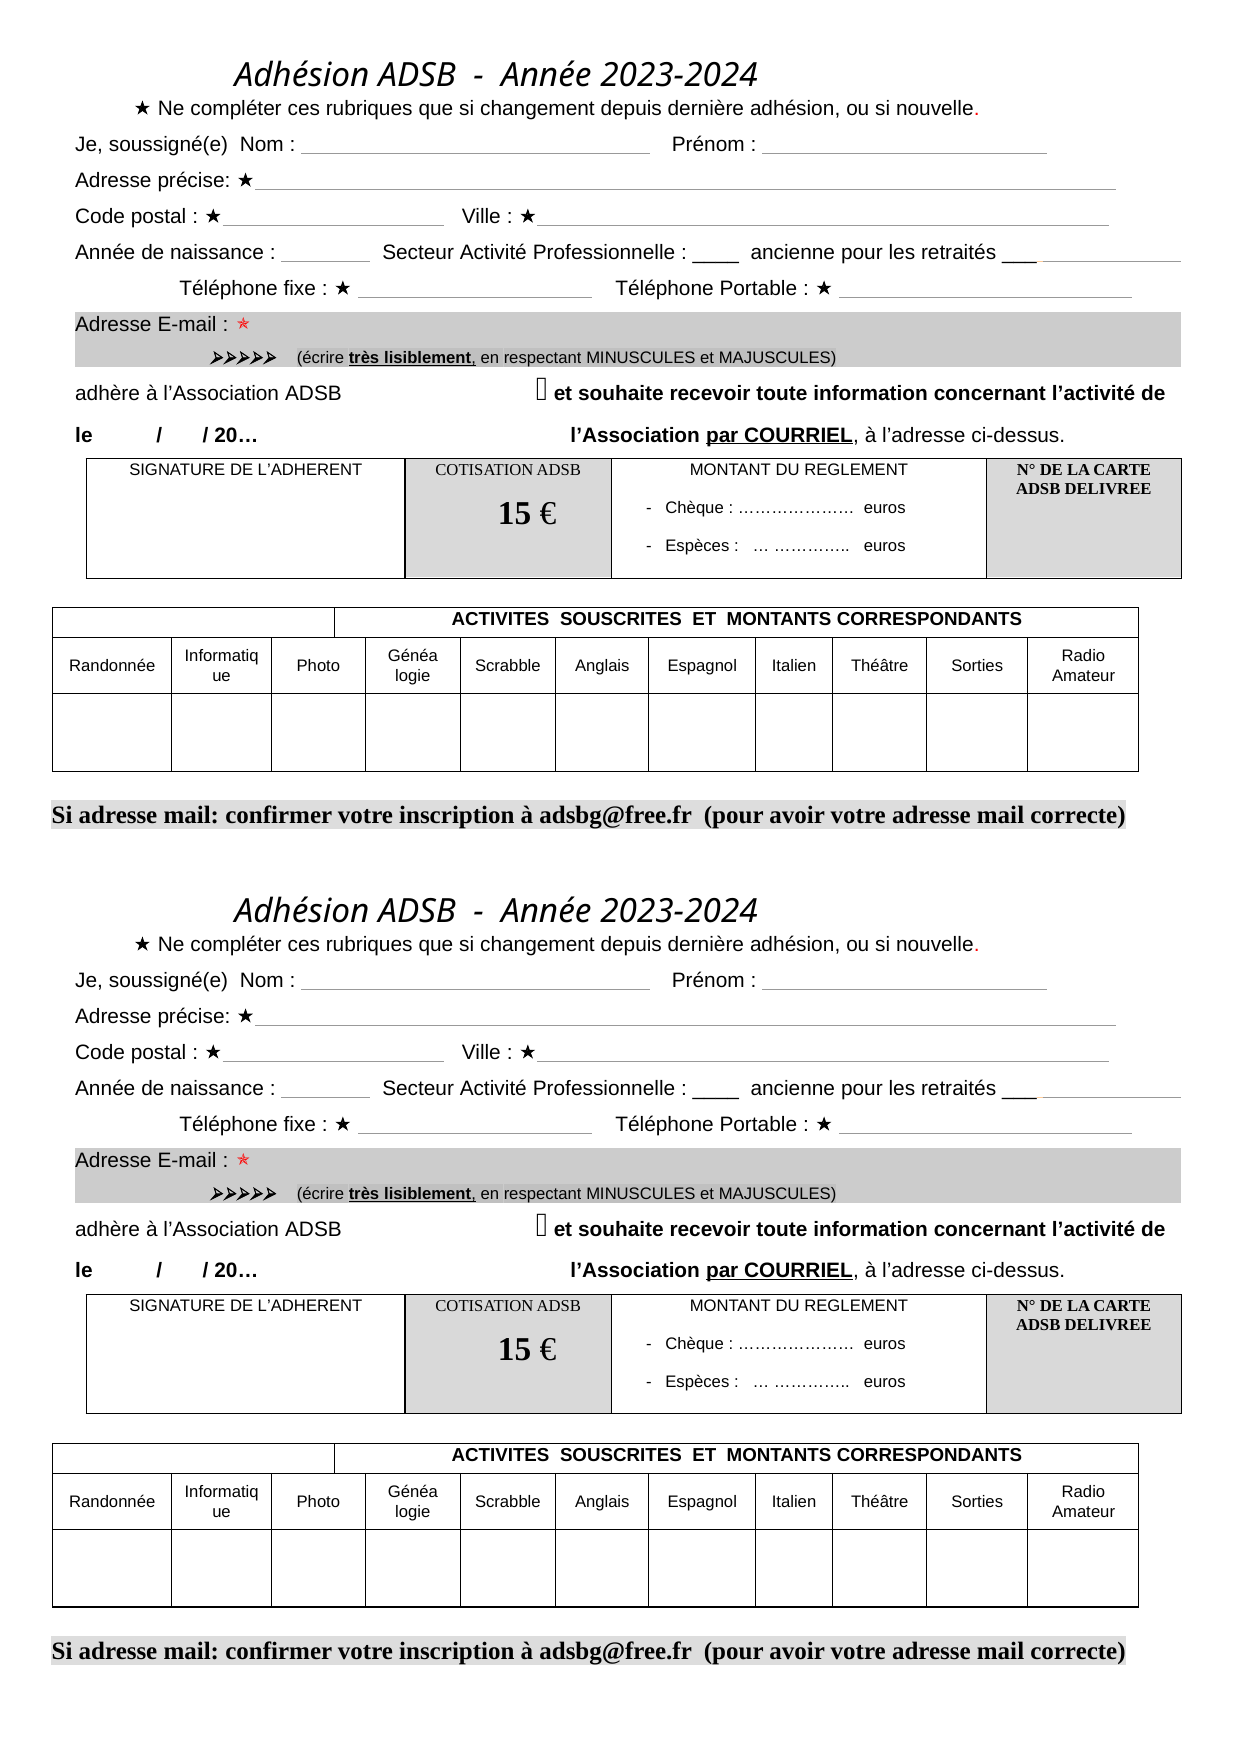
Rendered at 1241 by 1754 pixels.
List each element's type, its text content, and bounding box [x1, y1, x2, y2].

table_header ACTIVITES SOUSCRITES ET MONTANTS CORRESPONDANTS [335, 1444, 1138, 1473]
table_header [53, 608, 334, 637]
table_cell [272, 694, 365, 771]
text Année de naissance : Secteur Activité Professionnelle : ____ ancienne pour les retraités ___ [75, 240, 1219, 264]
table_cell [756, 694, 832, 771]
table_header SIGNATURE DE L’ADHERENT [87, 1295, 404, 1413]
text Je, soussigné(e) Nom : Prénom : Adresse précise:  [75, 132, 1219, 192]
table_cell Sorties [927, 1474, 1027, 1529]
table_cell Radio Amateur [1028, 1474, 1138, 1529]
table_cell Photo [272, 1474, 365, 1529]
text Si adresse mail: confirmer votre inscription à adsbg@free.fr (pour avoir votre adresse mail correcte) [51, 800, 1219, 829]
table_cell Scrabble [461, 1474, 555, 1529]
text Adresse E-mail :  [75, 312, 1181, 336]
text adhère à l’Association ADSB  et souhaite recevoir toute information concernant l’activité de [75, 1213, 1219, 1243]
text Si adresse mail: confirmer votre inscription à adsbg@free.fr (pour avoir votre adresse mail correcte) [51, 1636, 1219, 1665]
table_cell Généa logie [366, 638, 460, 693]
table_header SIGNATURE DE L’ADHERENT [87, 459, 404, 577]
table_cell [53, 694, 171, 771]
table_cell [927, 1530, 1027, 1606]
table_cell [556, 1530, 648, 1606]
table_cell [366, 1530, 460, 1606]
table_header ACTIVITES SOUSCRITES ET MONTANTS CORRESPONDANTS [335, 608, 1138, 637]
table_cell [756, 1530, 832, 1606]
table_cell Italien [756, 638, 832, 693]
table_header COTISATION ADSB 15 € [406, 459, 611, 577]
table_cell Randonnée [53, 1474, 171, 1529]
table_cell [833, 1530, 926, 1606]
table_cell Théâtre [833, 638, 926, 693]
text  (écrire très lisiblement, en respectant MINUSCULES et MAJUSCULES) [75, 348, 1181, 367]
table_cell [1028, 694, 1138, 771]
table_cell Radio Amateur [1028, 638, 1138, 693]
table_header N° DE LA CARTE ADSB DELIVREE [987, 1295, 1181, 1413]
table_header MONTANT DU REGLEMENT - Chèque : ………………… euros - Espèces : … ………….. euros [612, 1295, 986, 1413]
text  Ne compléter ces rubriques que si changement depuis dernière adhésion, ou si nouvelle. [75, 96, 1219, 120]
table_cell Anglais [556, 638, 648, 693]
table_cell [53, 1530, 171, 1606]
text Adresse E-mail :  [75, 1148, 1181, 1172]
text Adhésion ADSB - Année 2023-2024 [75, 887, 1219, 932]
text le / / 20… l’Association par COURRIEL, à l’adresse ci-dessus. [75, 1258, 1219, 1282]
table_cell [556, 694, 648, 771]
table_cell [272, 1530, 365, 1606]
table_cell [366, 694, 460, 771]
text Téléphone fixe :  Téléphone Portable :  [75, 276, 1219, 300]
table_header COTISATION ADSB 15 € [406, 1295, 611, 1413]
text le / / 20… l’Association par COURRIEL, à l’adresse ci-dessus. [75, 422, 1219, 446]
table_cell Espagnol [649, 1474, 755, 1529]
text Code postal :  Ville :  [75, 204, 1219, 228]
table_cell Théâtre [833, 1474, 926, 1529]
table_cell [833, 694, 926, 771]
table_cell [172, 694, 271, 771]
text  (écrire très lisiblement, en respectant MINUSCULES et MAJUSCULES) [75, 1184, 1181, 1203]
table_cell Sorties [927, 638, 1027, 693]
table_header N° DE LA CARTE ADSB DELIVREE [987, 459, 1181, 577]
text Adhésion ADSB - Année 2023-2024 [75, 51, 1219, 96]
table_header MONTANT DU REGLEMENT - Chèque : ………………… euros - Espèces : … ………….. euros [612, 459, 986, 577]
table_cell Scrabble [461, 638, 555, 693]
table_cell [172, 1530, 271, 1606]
text Code postal :  Ville :  [75, 1040, 1219, 1064]
table_cell Italien [756, 1474, 832, 1529]
table_cell [1028, 1530, 1138, 1606]
table_cell Informatique [172, 1474, 271, 1529]
text Année de naissance : Secteur Activité Professionnelle : ____ ancienne pour les retraités ___ [75, 1076, 1219, 1100]
text Téléphone fixe :  Téléphone Portable :  [75, 1112, 1219, 1136]
table_cell [649, 1530, 755, 1606]
table_cell [461, 1530, 555, 1606]
table_cell [461, 694, 555, 771]
table_header [53, 1444, 334, 1473]
table_cell Anglais [556, 1474, 648, 1529]
text  Ne compléter ces rubriques que si changement depuis dernière adhésion, ou si nouvelle. [75, 932, 1219, 956]
table_cell Photo [272, 638, 365, 693]
text Je, soussigné(e) Nom : Prénom : Adresse précise:  [75, 968, 1219, 1028]
table_cell Espagnol [649, 638, 755, 693]
table_cell [927, 694, 1027, 771]
table_cell [649, 694, 755, 771]
table_cell Généa logie [366, 1474, 460, 1529]
table_cell Randonnée [53, 638, 171, 693]
text adhère à l’Association ADSB  et souhaite recevoir toute information concernant l’activité de [75, 377, 1219, 407]
table_cell Informatique [172, 638, 271, 693]
